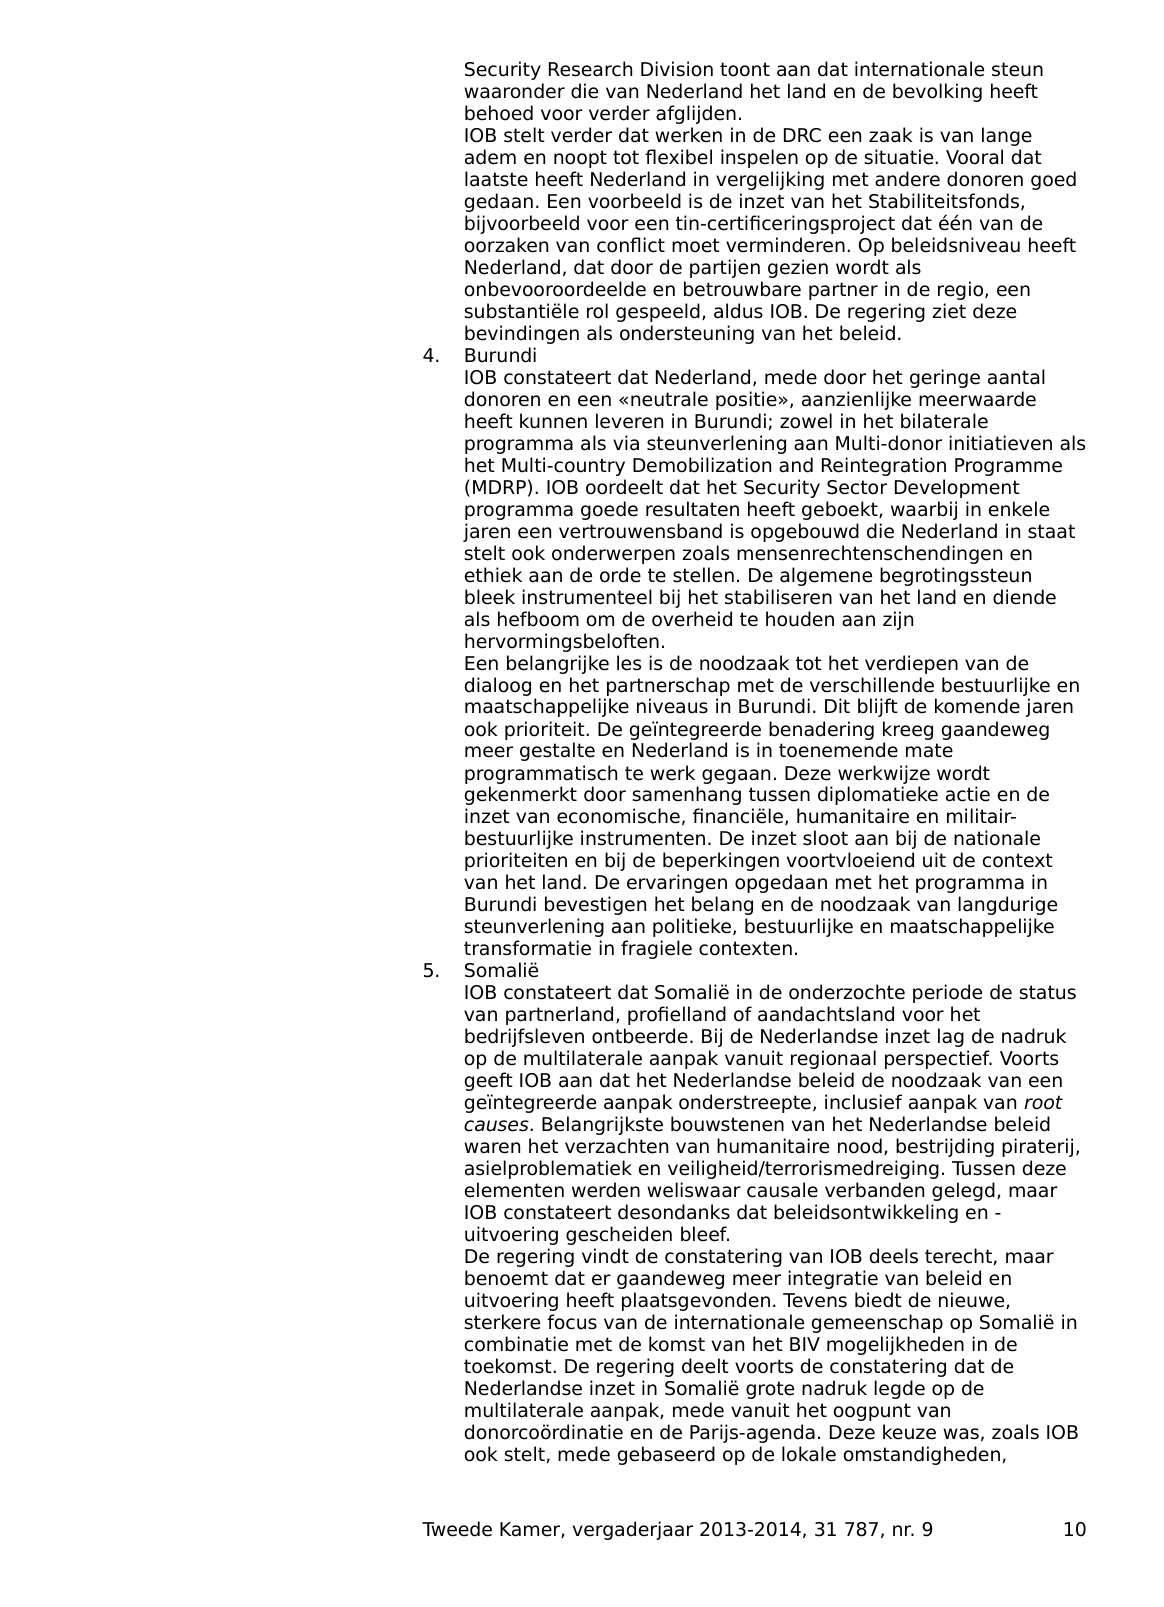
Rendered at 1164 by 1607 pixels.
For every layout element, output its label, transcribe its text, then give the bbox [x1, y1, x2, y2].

text 5. Somalië [422, 960, 1087, 982]
text IOB constateert dat Somalië in de onderzochte periode de status van partnerland, profielland of aandachtsland voor het bedrijfsleven ontbeerde. Bij de Nederlandse inzet lag de nadruk op de multilaterale aanpak vanuit regionaal perspectief. Voorts geeft IOB aan dat het Nederlandse beleid de noodzaak van een geïntegreerde aanpak onderstreepte, inclusief aanpak van root causes. Belangrijkste bouwstenen van het Nederlandse beleid waren het verzachten van humanitaire nood, bestrijding piraterij, asielproblematiek en veiligheid/terrorismedreiging. Tussen deze elementen werden weliswaar causale verbanden gelegd, maar IOB constateert desondanks dat beleidsontwikkeling en -uitvoering gescheiden bleef. [464, 982, 1087, 1246]
text Security Research Division toont aan dat internationale steun waaronder die van Nederland het land en de bevolking heeft behoed voor verder afglijden. [464, 59, 1087, 125]
text IOB stelt verder dat werken in de DRC een zaak is van lange adem en noopt tot flexibel inspelen op de situatie. Vooral dat laatste heeft Nederland in vergelijking met andere donoren goed gedaan. Een voorbeeld is de inzet van het Stabiliteitsfonds, bijvoorbeeld voor een tin-certificeringsproject dat één van de oorzaken van conflict moet verminderen. Op beleidsniveau heeft Nederland, dat door de partijen gezien wordt als onbevooroordeelde en betrouwbare partner in de regio, een substantiële rol gespeeld, aldus IOB. De regering ziet deze bevindingen als ondersteuning van het beleid. [464, 125, 1087, 345]
text IOB constateert dat Nederland, mede door het geringe aantal donoren en een «neutrale positie», aanzienlijke meerwaarde heeft kunnen leveren in Burundi; zowel in het bilaterale programma als via steunverlening aan Multi-donor initiatieven als het Multi-country Demobilization and Reintegration Programme (MDRP). IOB oordeelt dat het Security Sector Development programma goede resultaten heeft geboekt, waarbij in enkele jaren een vertrouwensband is opgebouwd die Nederland in staat stelt ook onderwerpen zoals mensenrechtenschendingen en ethiek aan de orde te stellen. De algemene begrotingssteun bleek instrumenteel bij het stabiliseren van het land en diende als hefboom om de overheid te houden aan zijn hervormingsbeloften. [464, 367, 1087, 652]
text De regering vindt de constatering van IOB deels terecht, maar benoemt dat er gaandeweg meer integratie van beleid en uitvoering heeft plaatsgevonden. Tevens biedt de nieuwe, sterkere focus van de internationale gemeenschap op Somalië in combinatie met de komst van het BIV mogelijkheden in de toekomst. De regering deelt voorts de constatering dat de Nederlandse inzet in Somalië grote nadruk legde op de multilaterale aanpak, mede vanuit het oogpunt van donorcoördinatie en de Parijs-agenda. Deze keuze was, zoals IOB ook stelt, mede gebaseerd op de lokale omstandigheden, [464, 1246, 1087, 1466]
text 4. Burundi [422, 345, 1087, 367]
text Een belangrijke les is de noodzaak tot het verdiepen van de dialoog en het partnerschap met de verschillende bestuurlijke en maatschappelijke niveaus in Burundi. Dit blijft de komende jaren ook prioriteit. De geïntegreerde benadering kreeg gaandeweg meer gestalte en Nederland is in toenemende mate programmatisch te werk gegaan. Deze werkwijze wordt gekenmerkt door samenhang tussen diplomatieke actie en de inzet van economische, financiële, humanitaire en militair-bestuurlijke instrumenten. De inzet sloot aan bij de nationale prioriteiten en bij de beperkingen voortvloeiend uit de context van het land. De ervaringen opgedaan met het programma in Burundi bevestigen het belang en de noodzaak van langdurige steunverlening aan politieke, bestuurlijke en maatschappelijke transformatie in fragiele contexten. [464, 652, 1087, 960]
